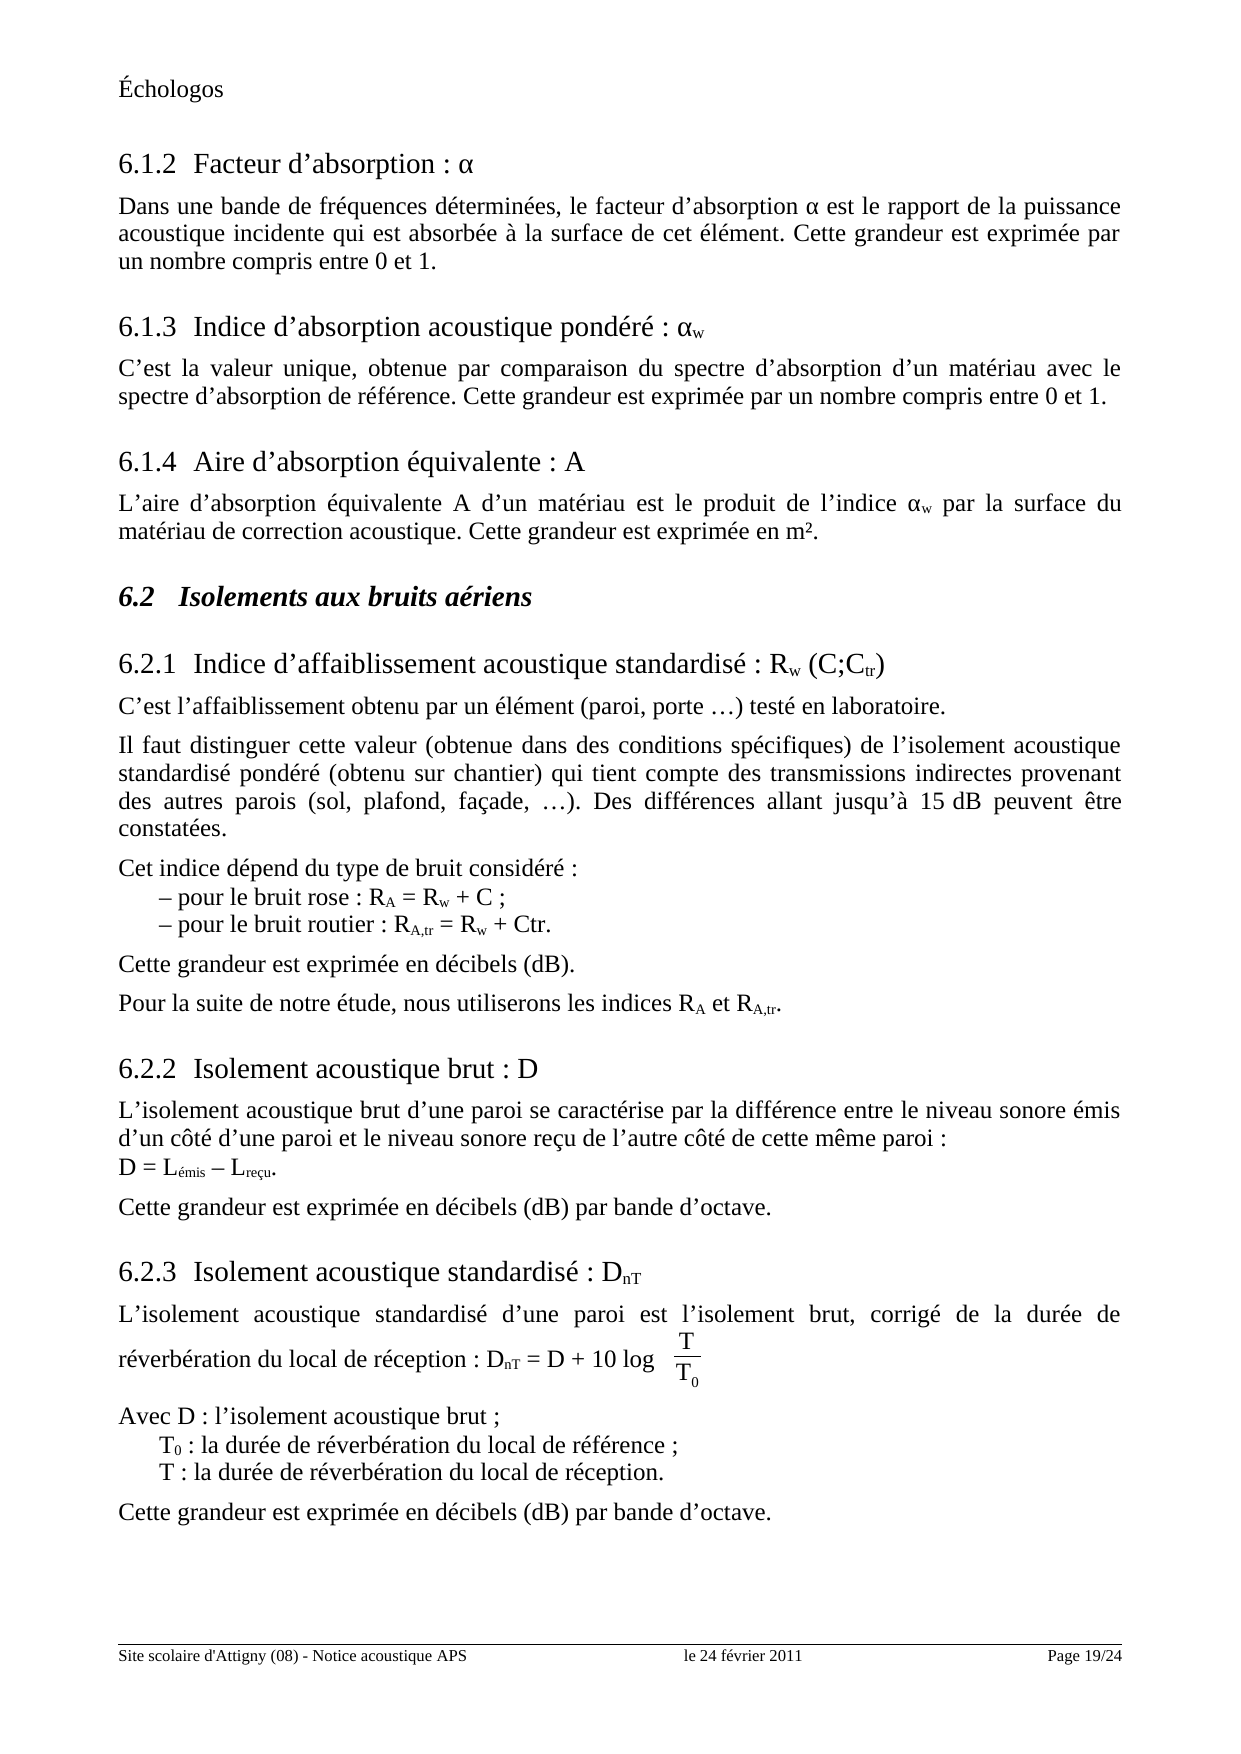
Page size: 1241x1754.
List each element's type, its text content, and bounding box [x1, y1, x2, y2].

text C’est la valeur unique, obtenue par comparaison du spectre d’absorption d’un matériau avec le spectre d’absorption de référence. Cette grandeur est exprimée par un nombre compris entre 0 et 1. [118, 354, 1122, 410]
subtitle Isolement acoustique brut : D [118, 1053, 1122, 1085]
text L’aire d’absorption équivalente A d’un matériau est le produit de l’indice αw par la surface du matériau de correction acoustique. Cette grandeur est exprimée en m². [118, 489, 1122, 545]
subtitle Indice d’absorption acoustique pondéré : αw [118, 310, 1122, 343]
text Dans une bande de fréquences déterminées, le facteur d’absorption α est le rapport de la puissance acoustique incidente qui est absorbée à la surface de cet élément. Cette grandeur est exprimée par un nombre compris entre 0 et 1. [118, 192, 1122, 275]
text – pour le bruit routier : RA,tr = Rw + Ctr. [159, 911, 1122, 938]
text Cette grandeur est exprimée en décibels (dB) par bande d’octave. [118, 1193, 1122, 1220]
text C’est l’affaiblissement obtenu par un élément (paroi, porte …) testé en laboratoire. [118, 692, 1122, 719]
text Cette grandeur est exprimée en décibels (dB). [118, 950, 1122, 978]
text D = Lémis – Lreçu. [118, 1153, 1122, 1181]
text L’isolement acoustique brut d’une paroi se caractérise par la différence entre le niveau sonore émis d’un côté d’une paroi et le niveau sonore reçu de l’autre côté de cette même paroi : [118, 1097, 1122, 1152]
subtitle Indice d’affaiblissement acoustique standardisé : Rw (C;Ctr) [118, 648, 1122, 680]
subtitle Isolements aux bruits aériens [118, 580, 1122, 612]
subtitle Aire d’absorption équivalente : A [118, 445, 1122, 477]
text T : la durée de réverbération du local de réception. [159, 1458, 1122, 1486]
text Il faut distinguer cette valeur (obtenue dans des conditions spécifiques) de l’isolement acoustique standardisé pondéré (obtenu sur chantier) qui tient compte des transmissions indirectes provenant des autres parois (sol, plafond, façade, …). Des différences allant jusqu’à 15 dB peuvent être constatées. [118, 731, 1122, 842]
text Cette grandeur est exprimée en décibels (dB) par bande d’octave. [118, 1498, 1122, 1526]
subtitle Facteur d’absorption : α [118, 148, 1122, 180]
subtitle Isolement acoustique standardisé : DnT [118, 1256, 1122, 1288]
text L’isolement acoustique standardisé d’une paroi est l’isolement brut, corrigé de la durée de réverbération du local de réception : DnT = D + 10 log [118, 1300, 1122, 1390]
text Pour la suite de notre étude, nous utiliserons les indices RA et RA,tr. [118, 989, 1122, 1017]
text Cet indice dépend du type de bruit considéré : [118, 854, 1122, 882]
text T0 : la durée de réverbération du local de référence ; [159, 1431, 1122, 1458]
text – pour le bruit rose : RA = Rw + C ; [159, 883, 1122, 911]
text Avec D : l’isolement acoustique brut ; [118, 1402, 1122, 1430]
